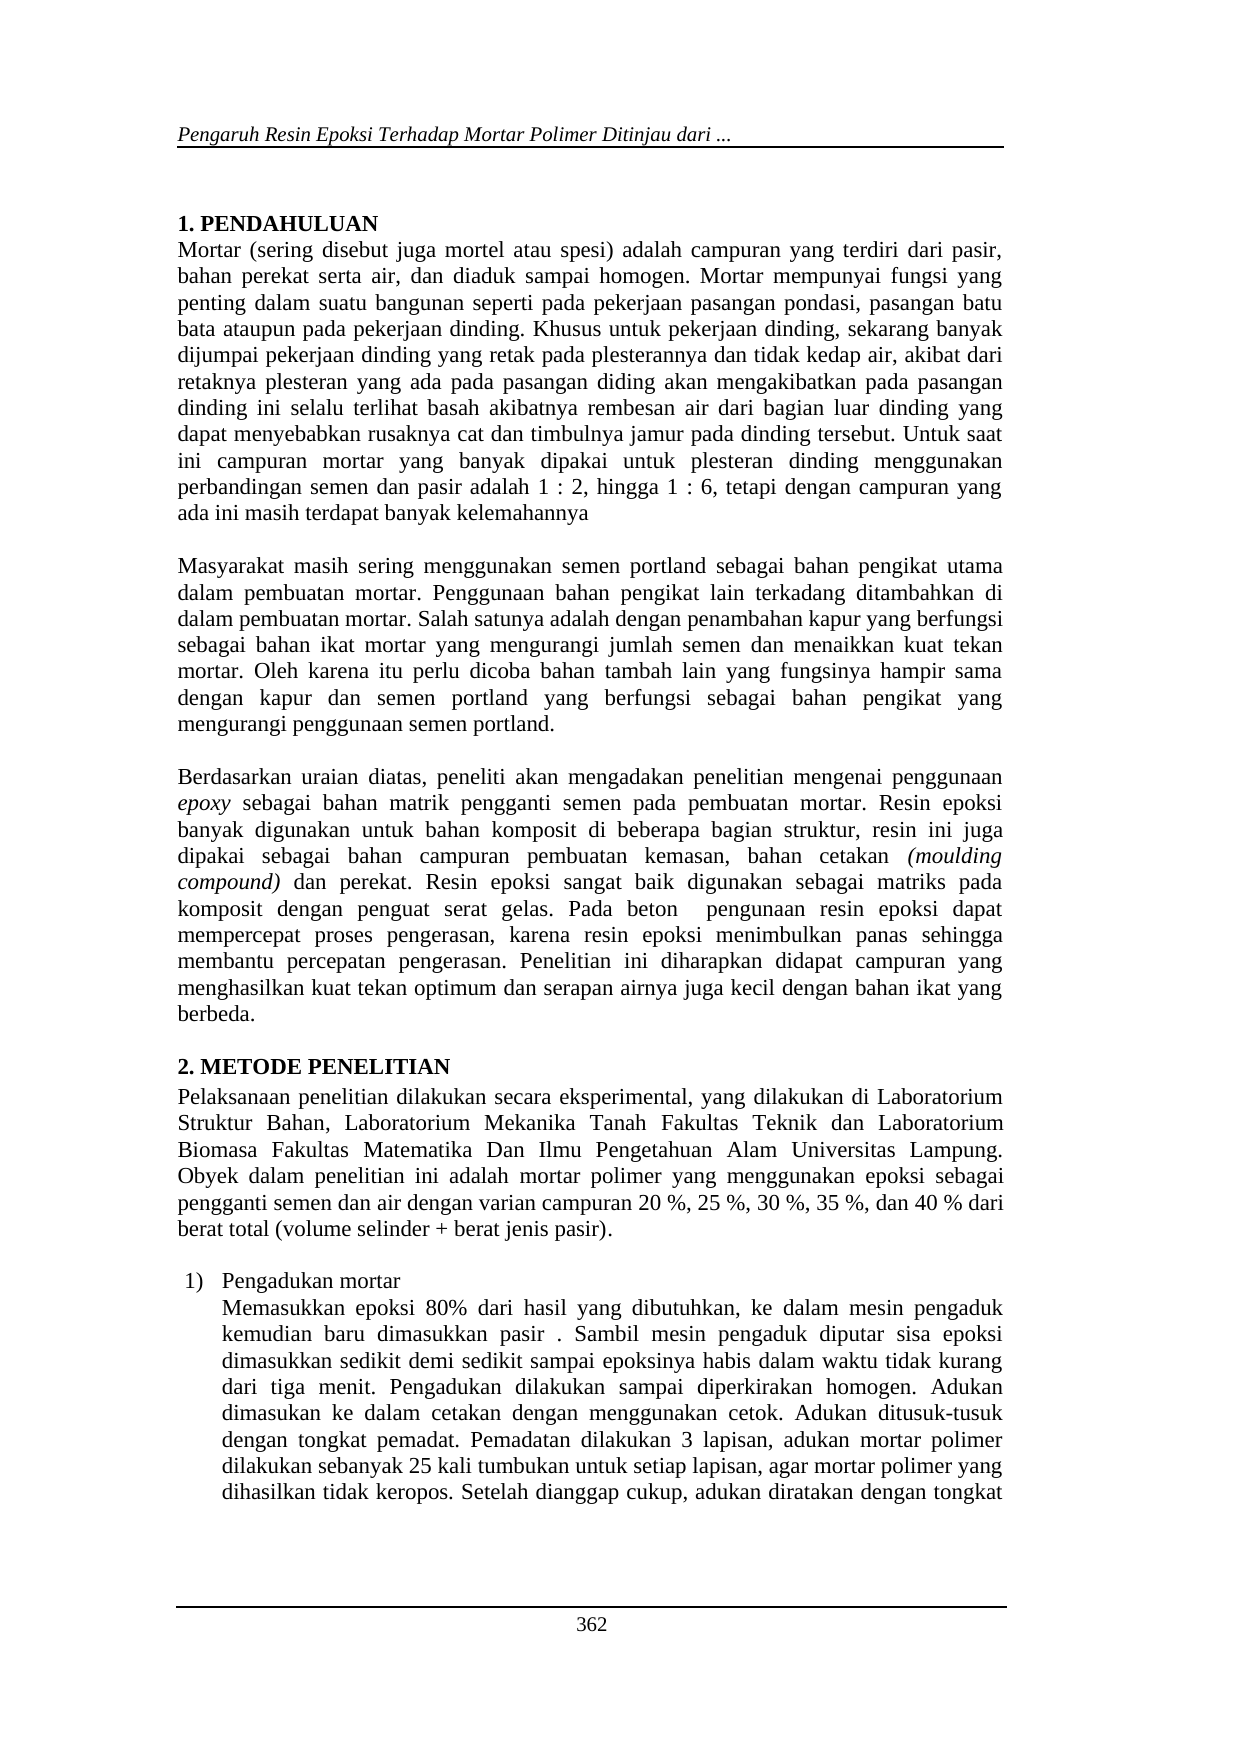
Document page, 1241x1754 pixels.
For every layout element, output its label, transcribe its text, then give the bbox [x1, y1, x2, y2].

text Pelaksanaan penelitian dilakukan secara eksperimental, yang dilakukan di Laboratorium Struktur Bahan, Laboratorium Mekanika Tanah Fakultas Teknik dan Laboratorium Biomasa Fakultas Matematika Dan Ilmu Pengetahuan Alam Universitas Lampung. Obyek dalam penelitian ini adalah mortar polimer yang menggunakan epoksi sebagai pengganti semen dan air dengan varian campuran 20 %, 25 %, 30 %, 35 %, dan 40 % dari berat total (volume selinder + berat jenis pasir). [177, 1083, 1004, 1241]
list 1. PENDAHULUAN [177, 209, 1004, 236]
text Masyarakat masih sering menggunakan semen portland sebagai bahan pengikat utama dalam pembuatan mortar. Penggunaan bahan pengikat lain terkadang ditambahkan di dalam pembuatan mortar. Salah satunya adalah dengan penambahan kapur yang berfungsi sebagai bahan ikat mortar yang mengurangi jumlah semen dan menaikkan kuat tekan mortar. Oleh karena itu perlu dicoba bahan tambah lain yang fungsinya hampir sama dengan kapur dan semen portland yang berfungsi sebagai bahan pengikat yang mengurangi penggunaan semen portland. [177, 552, 1004, 737]
text Berdasarkan uraian diatas, peneliti akan mengadakan penelitian mengenai penggunaan epoxy sebagai bahan matrik pengganti semen pada pembuatan mortar. Resin epoksi banyak digunakan untuk bahan komposit di beberapa bagian struktur, resin ini juga dipakai sebagai bahan campuran pembuatan kemasan, bahan cetakan (moulding compound) dan perekat. Resin epoksi sangat baik digunakan sebagai matriks pada komposit dengan penguat serat gelas. Pada beton pengunaan resin epoksi dapat mempercepat proses pengerasan, karena resin epoksi menimbulkan panas sehingga membantu percepatan pengerasan. Penelitian ini diharapkan didapat campuran yang menghasilkan kuat tekan optimum dan serapan airnya juga kecil dengan bahan ikat yang berbeda. [177, 763, 1004, 1027]
text Memasukkan epoksi 80% dari hasil yang dibutuhkan, ke dalam mesin pengaduk kemudian baru dimasukkan pasir . Sambil mesin pengaduk diputar sisa epoksi dimasukkan sedikit demi sedikit sampai epoksinya habis dalam waktu tidak kurang dari tiga menit. Pengadukan dilakukan sampai diperkirakan homogen. Adukan dimasukan ke dalam cetakan dengan menggunakan cetok. Adukan ditusuk-tusuk dengan tongkat pemadat. Pemadatan dilakukan 3 lapisan, adukan mortar polimer dilakukan sebanyak 25 kali tumbukan untuk setiap lapisan, agar mortar polimer yang dihasilkan tidak keropos. Setelah dianggap cukup, adukan diratakan dengan tongkat [222, 1294, 1004, 1505]
list 2. METODE PENELITIAN [177, 1053, 1004, 1079]
list Pengadukan mortar [184, 1268, 1004, 1294]
text Mortar (sering disebut juga mortel atau spesi) adalah campuran yang terdiri dari pasir, bahan perekat serta air, dan diaduk sampai homogen. Mortar mempunyai fungsi yang penting dalam suatu bangunan seperti pada pekerjaan pasangan pondasi, pasangan batu bata ataupun pada pekerjaan dinding. Khusus untuk pekerjaan dinding, sekarang banyak dijumpai pekerjaan dinding yang retak pada plesterannya dan tidak kedap air, akibat dari retaknya plesteran yang ada pada pasangan diding akan mengakibatkan pada pasangan dinding ini selalu terlihat basah akibatnya rembesan air dari bagian luar dinding yang dapat menyebabkan rusaknya cat dan timbulnya jamur pada dinding tersebut. Untuk saat ini campuran mortar yang banyak dipakai untuk plesteran dinding menggunakan perbandingan semen dan pasir adalah 1 : 2, hingga 1 : 6, tetapi dengan campuran yang ada ini masih terdapat banyak kelemahannya [177, 236, 1004, 526]
